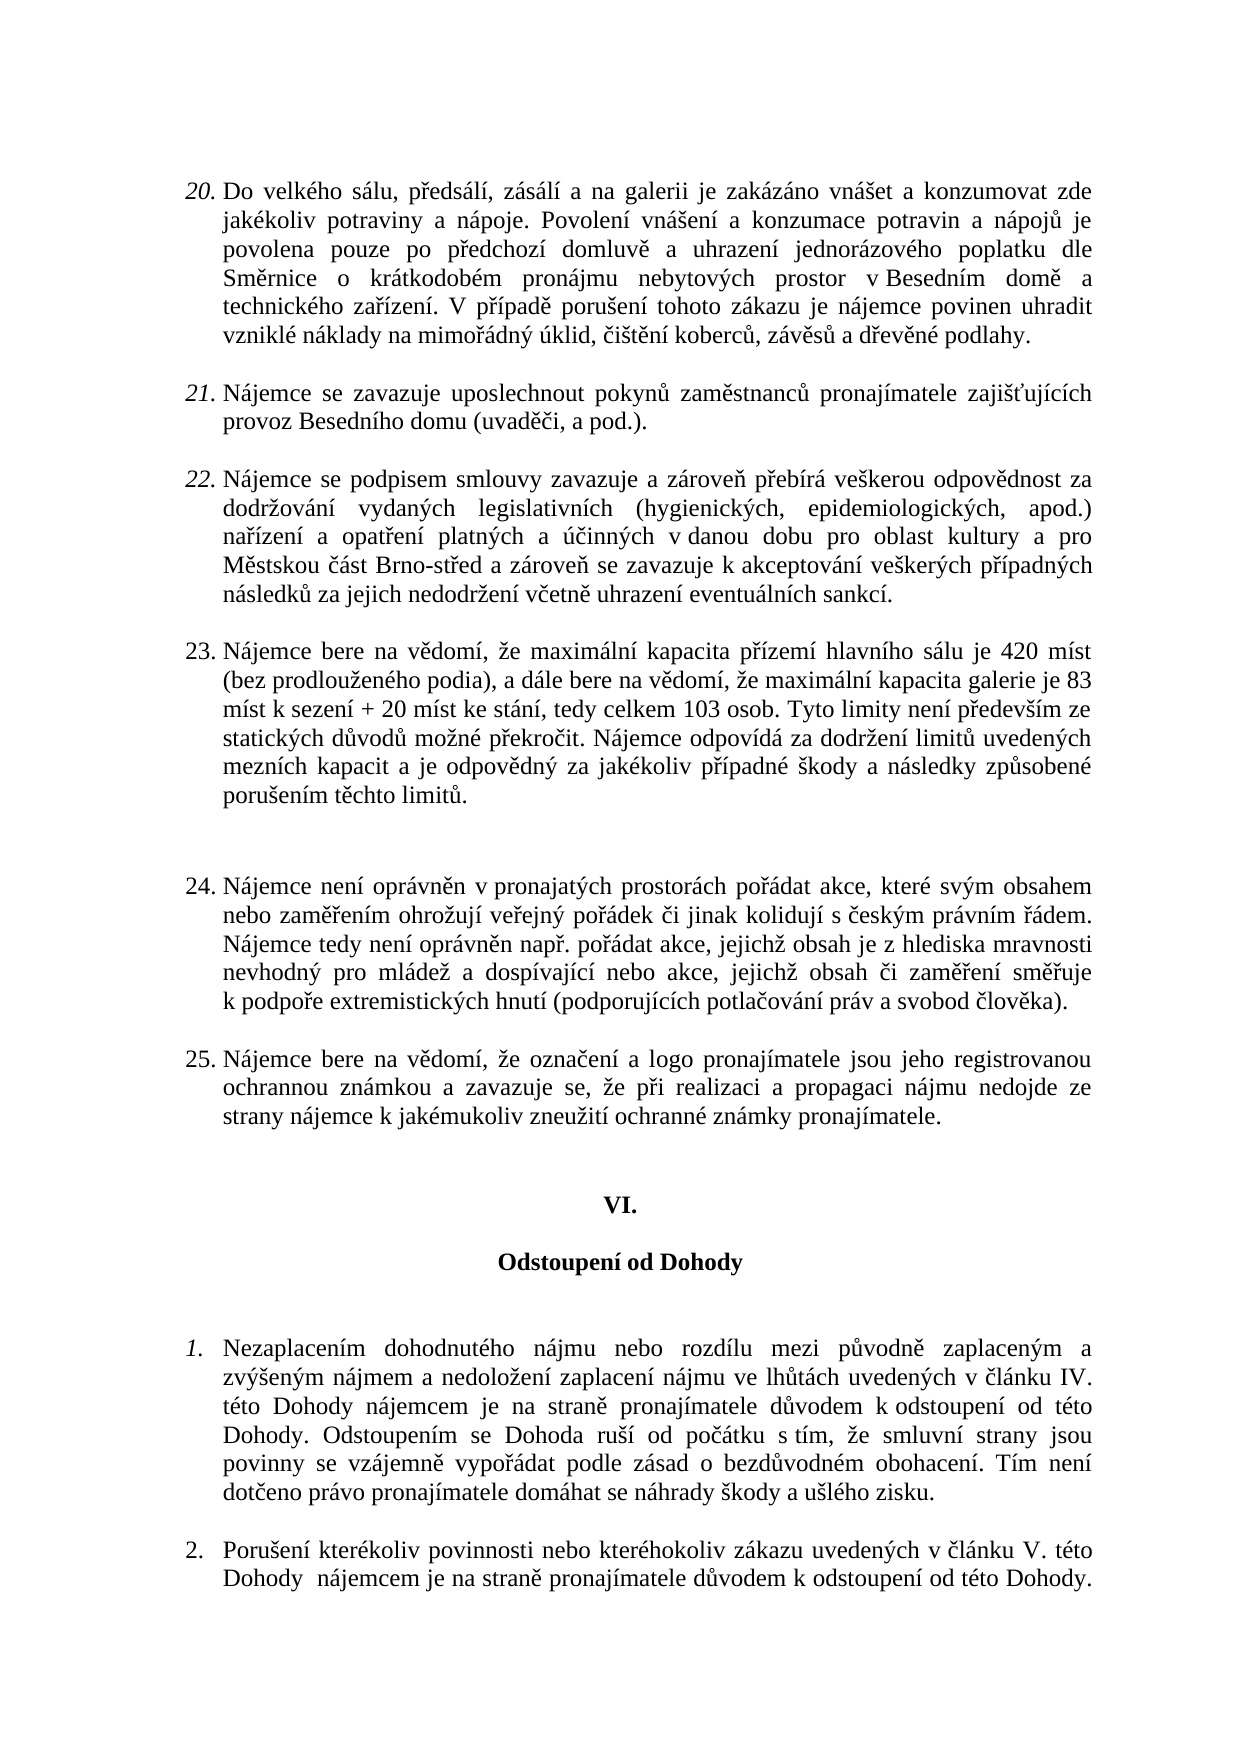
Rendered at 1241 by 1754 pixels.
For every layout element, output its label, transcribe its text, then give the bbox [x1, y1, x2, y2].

list Nájemce se podpisem smlouvy zavazuje a zároveň přebírá veškerou odpovědnost za dodržování vydaných legislativních (hygienických, epidemiologických, apod.) nařízení a opatření platných a účinných v danou dobu pro oblast kultury a pro Městskou část Brno-střed a zároveň se zavazuje k akceptování veškerých případných následků za jejich nedodržení včetně uhrazení eventuálních sankcí. [185, 464, 1093, 608]
list Do velkého sálu, předsálí, zásálí a na galerii je zakázáno vnášet a konzumovat zde jakékoliv potraviny a nápoje. Povolení vnášení a konzumace potravin a nápojů je povolena pouze po předchozí domluvě a uhrazení jednorázového poplatku dle Směrnice o krátkodobém pronájmu nebytových prostor v Besedním domě a technického zařízení. V případě porušení tohoto zákazu je nájemce povinen uhradit vzniklé náklady na mimořádný úklid, čištění koberců, závěsů a dřevěné podlahy. [185, 176, 1093, 349]
list Nájemce není oprávněn v pronajatých prostorách pořádat akce, které svým obsahem nebo zaměřením ohrožují veřejný pořádek či jinak kolidují s českým právním řádem. Nájemce tedy není oprávněn např. pořádat akce, jejichž obsah je z hlediska mravnosti nevhodný pro mládež a dospívající nebo akce, jejichž obsah či zaměření směřuje k podpoře extremistických hnutí (podporujících potlačování práv a svobod člověka). [185, 871, 1093, 1015]
list Porušení kterékoliv povinnosti nebo kteréhokoliv zákazu uvedených v článku V. této Dohody nájemcem je na straně pronajímatele důvodem k odstoupení od této Dohody. [185, 1535, 1093, 1592]
text VI. [148, 1190, 1093, 1218]
list Nájemce bere na vědomí, že maximální kapacita přízemí hlavního sálu je 420 míst (bez prodlouženého podia), a dále bere na vědomí, že maximální kapacita galerie je 83 míst k sezení + 20 míst ke stání, tedy celkem 103 osob. Tyto limity není především ze statických důvodů možné překročit. Nájemce odpovídá za dodržení limitů uvedených mezních kapacit a je odpovědný za jakékoliv případné škody a následky způsobené porušením těchto limitů. [185, 636, 1093, 809]
text Odstoupení od Dohody [148, 1247, 1093, 1276]
list Nájemce se zavazuje uposlechnout pokynů zaměstnanců pronajímatele zajišťujících provoz Besedního domu (uvaděči, a pod.). [185, 378, 1093, 435]
list Nezaplacením dohodnutého nájmu nebo rozdílu mezi původně zaplaceným a zvýšeným nájmem a nedoložení zaplacení nájmu ve lhůtách uvedených v článku IV. této Dohody nájemcem je na straně pronajímatele důvodem k odstoupení od této Dohody. Odstoupením se Dohoda ruší od počátku s tím, že smluvní strany jsou povinny se vzájemně vypořádat podle zásad o bezdůvodném obohacení. Tím není dotčeno právo pronajímatele domáhat se náhrady škody a ušlého zisku. [185, 1333, 1093, 1506]
list Nájemce bere na vědomí, že označení a logo pronajímatele jsou jeho registrovanou ochrannou známkou a zavazuje se, že při realizaci a propagaci nájmu nedojde ze strany nájemce k jakémukoliv zneužití ochranné známky pronajímatele. [185, 1044, 1093, 1130]
